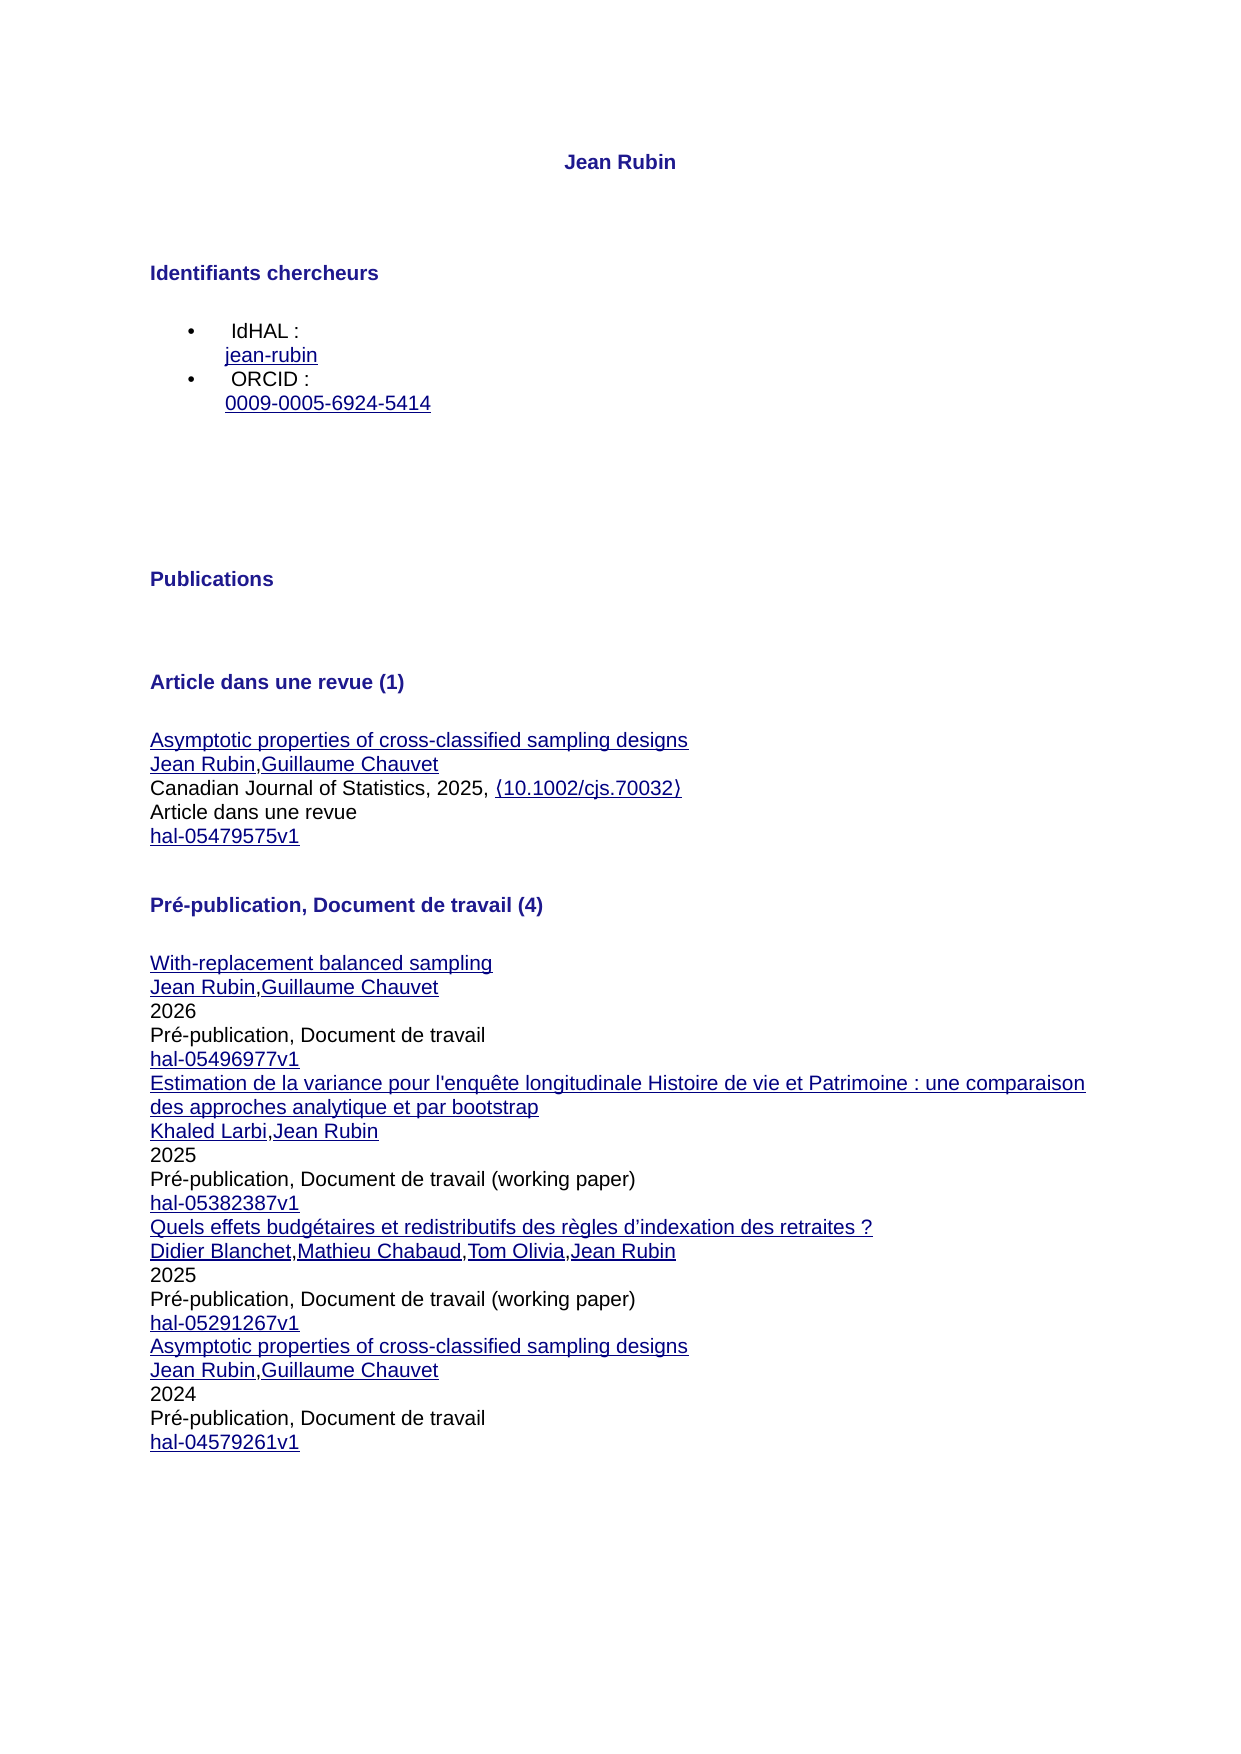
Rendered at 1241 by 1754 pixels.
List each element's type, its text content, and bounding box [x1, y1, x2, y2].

subtitle Identifiants chercheurs [150, 260, 1090, 284]
subtitle Pré-publication, Document de travail (4) [150, 893, 1090, 917]
table_header Asymptotic properties of cross‐classified sampling designs Jean Rubin,Guillaume Chauvet Canadian Journal of Statistics, 2025, ⟨10.1002/cjs.70032⟩ Article dans une revue hal-05479575v1 [150, 728, 1090, 848]
subtitle Jean Rubin [150, 150, 1090, 174]
table_cell Asymptotic properties of cross-classified sampling designs Jean Rubin,Guillaume Chauvet 2024 Pré-publication, Document de travail hal-04579261v1 [150, 1334, 1090, 1454]
subtitle Publications [150, 567, 1090, 591]
subtitle Article dans une revue (1) [150, 670, 1090, 694]
list IdHAL : [187, 319, 1090, 343]
list ORCID : [187, 367, 1090, 391]
list 0009-0005-6924-5414 [187, 391, 1090, 414]
table_cell Estimation de la variance pour l'enquête longitudinale Histoire de vie et Patrimoine : une comparaison des approches analytique et par bootstrap Khaled Larbi,Jean Rubin 2025 Pré-publication, Document de travail (working paper) hal-05382387v1 [150, 1071, 1090, 1214]
list jean-rubin [187, 343, 1090, 367]
table_cell Quels effets budgétaires et redistributifs des règles d’indexation des retraites ? Didier Blanchet,Mathieu Chabaud,Tom Olivia,Jean Rubin 2025 Pré-publication, Document de travail (working paper) hal-05291267v1 [150, 1215, 1090, 1334]
table_header With-replacement balanced sampling Jean Rubin,Guillaume Chauvet 2026 Pré-publication, Document de travail hal-05496977v1 [150, 951, 1090, 1071]
